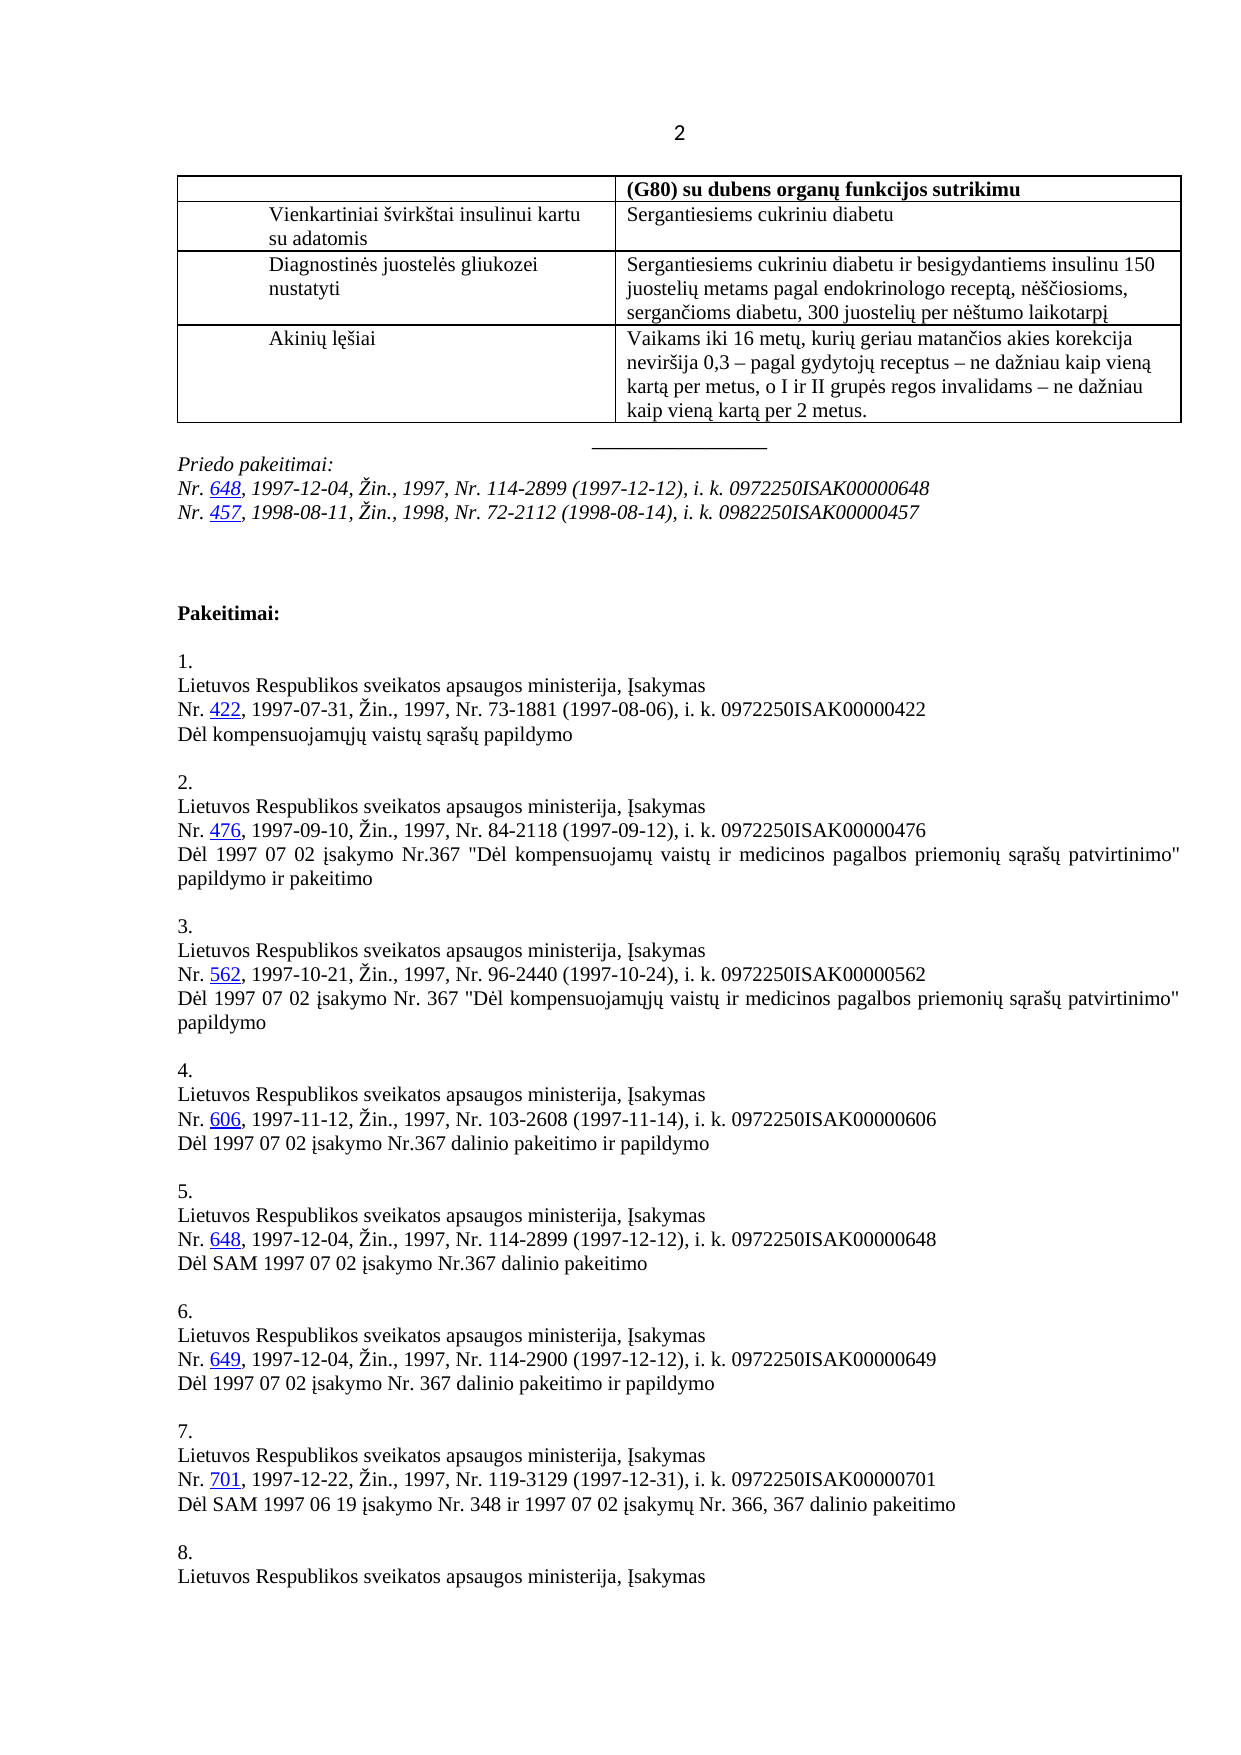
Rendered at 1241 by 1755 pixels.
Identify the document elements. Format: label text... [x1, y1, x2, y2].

text 1. [177, 649, 1181, 673]
table_cell [178, 177, 615, 201]
text Dėl SAM 1997 07 02 įsakymo Nr.367 dalinio pakeitimo [177, 1251, 1181, 1275]
table_cell Akinių lęšiai [178, 326, 615, 422]
text Lietuvos Respublikos sveikatos apsaugos ministerija, Įsakymas [177, 1203, 1181, 1227]
text Dėl 1997 07 02 įsakymo Nr.367 dalinio pakeitimo ir papildymo [177, 1131, 1181, 1154]
text Lietuvos Respublikos sveikatos apsaugos ministerija, Įsakymas [177, 1323, 1181, 1347]
text Dėl 1997 07 02 įsakymo Nr.367 "Dėl kompensuojamų vaistų ir medicinos pagalbos priemonių sąrašų patvirtinimo" papildymo ir pakeitimo [177, 842, 1181, 890]
text 4. [177, 1058, 1181, 1082]
text 6. [177, 1299, 1181, 1323]
text Dėl kompensuojamųjų vaistų sąrašų papildymo [177, 721, 1181, 746]
text Lietuvos Respublikos sveikatos apsaugos ministerija, Įsakymas [177, 1082, 1181, 1106]
table_cell (G80) su dubens organų funkcijos sutrikimu [616, 177, 1180, 201]
text Lietuvos Respublikos sveikatos apsaugos ministerija, Įsakymas [177, 673, 1181, 697]
text Nr. 562, 1997-10-21, Žin., 1997, Nr. 96-2440 (1997-10-24), i. k. 0972250ISAK00000562 [177, 962, 1181, 986]
text Nr. 476, 1997-09-10, Žin., 1997, Nr. 84-2118 (1997-09-12), i. k. 0972250ISAK00000476 [177, 818, 1181, 842]
text Lietuvos Respublikos sveikatos apsaugos ministerija, Įsakymas [177, 1443, 1181, 1467]
text 2. [177, 769, 1181, 794]
text Nr. 422, 1997-07-31, Žin., 1997, Nr. 73-1881 (1997-08-06), i. k. 0972250ISAK00000422 [177, 697, 1181, 721]
text Lietuvos Respublikos sveikatos apsaugos ministerija, Įsakymas [177, 1564, 1181, 1588]
text Lietuvos Respublikos sveikatos apsaugos ministerija, Įsakymas [177, 794, 1181, 818]
text ______________ [177, 423, 1181, 452]
text Nr. 701, 1997-12-22, Žin., 1997, Nr. 119-3129 (1997-12-31), i. k. 0972250ISAK00000701 [177, 1467, 1181, 1491]
text 5. [177, 1179, 1181, 1203]
table_cell Vaikams iki 16 metų, kurių geriau matančios akies korekcija neviršija 0,3 – pagal gydytojų receptus – ne dažniau kaip vieną kartą per metus, o I ir II grupės regos invalidams – ne dažniau kaip vieną kartą per 2 metus. [616, 326, 1180, 422]
table_cell Vienkartiniai švirkštai insulinui kartu su adatomis [178, 202, 615, 250]
text Dėl 1997 07 02 įsakymo Nr. 367 "Dėl kompensuojamųjų vaistų ir medicinos pagalbos priemonių sąrašų patvirtinimo" papildymo [177, 986, 1181, 1034]
text Nr. 457, 1998-08-11, Žin., 1998, Nr. 72-2112 (1998-08-14), i. k. 0982250ISAK00000457 [177, 500, 1181, 524]
text Dėl 1997 07 02 įsakymo Nr. 367 dalinio pakeitimo ir papildymo [177, 1371, 1181, 1395]
text 3. [177, 914, 1181, 938]
table_cell Sergantiesiems cukriniu diabetu [616, 202, 1180, 250]
text Priedo pakeitimai: [177, 452, 1181, 476]
table_cell Diagnostinės juostelės gliukozei nustatyti [178, 252, 615, 324]
table_cell Sergantiesiems cukriniu diabetu ir besigydantiems insulinu 150 juostelių metams pagal endokrinologo receptą, nėščiosioms, sergančioms diabetu, 300 juostelių per nėštumo laikotarpį [616, 252, 1180, 324]
text Nr. 648, 1997-12-04, Žin., 1997, Nr. 114-2899 (1997-12-12), i. k. 0972250ISAK00000648 [177, 1227, 1181, 1251]
text Nr. 649, 1997-12-04, Žin., 1997, Nr. 114-2900 (1997-12-12), i. k. 0972250ISAK00000649 [177, 1347, 1181, 1371]
text 8. [177, 1539, 1181, 1564]
text Nr. 606, 1997-11-12, Žin., 1997, Nr. 103-2608 (1997-11-14), i. k. 0972250ISAK00000606 [177, 1106, 1181, 1131]
text 7. [177, 1419, 1181, 1443]
text Dėl SAM 1997 06 19 įsakymo Nr. 348 ir 1997 07 02 įsakymų Nr. 366, 367 dalinio pakeitimo [177, 1491, 1181, 1516]
text Lietuvos Respublikos sveikatos apsaugos ministerija, Įsakymas [177, 938, 1181, 962]
text Pakeitimai: [177, 601, 1181, 625]
text Nr. 648, 1997-12-04, Žin., 1997, Nr. 114-2899 (1997-12-12), i. k. 0972250ISAK00000648 [177, 476, 1181, 500]
